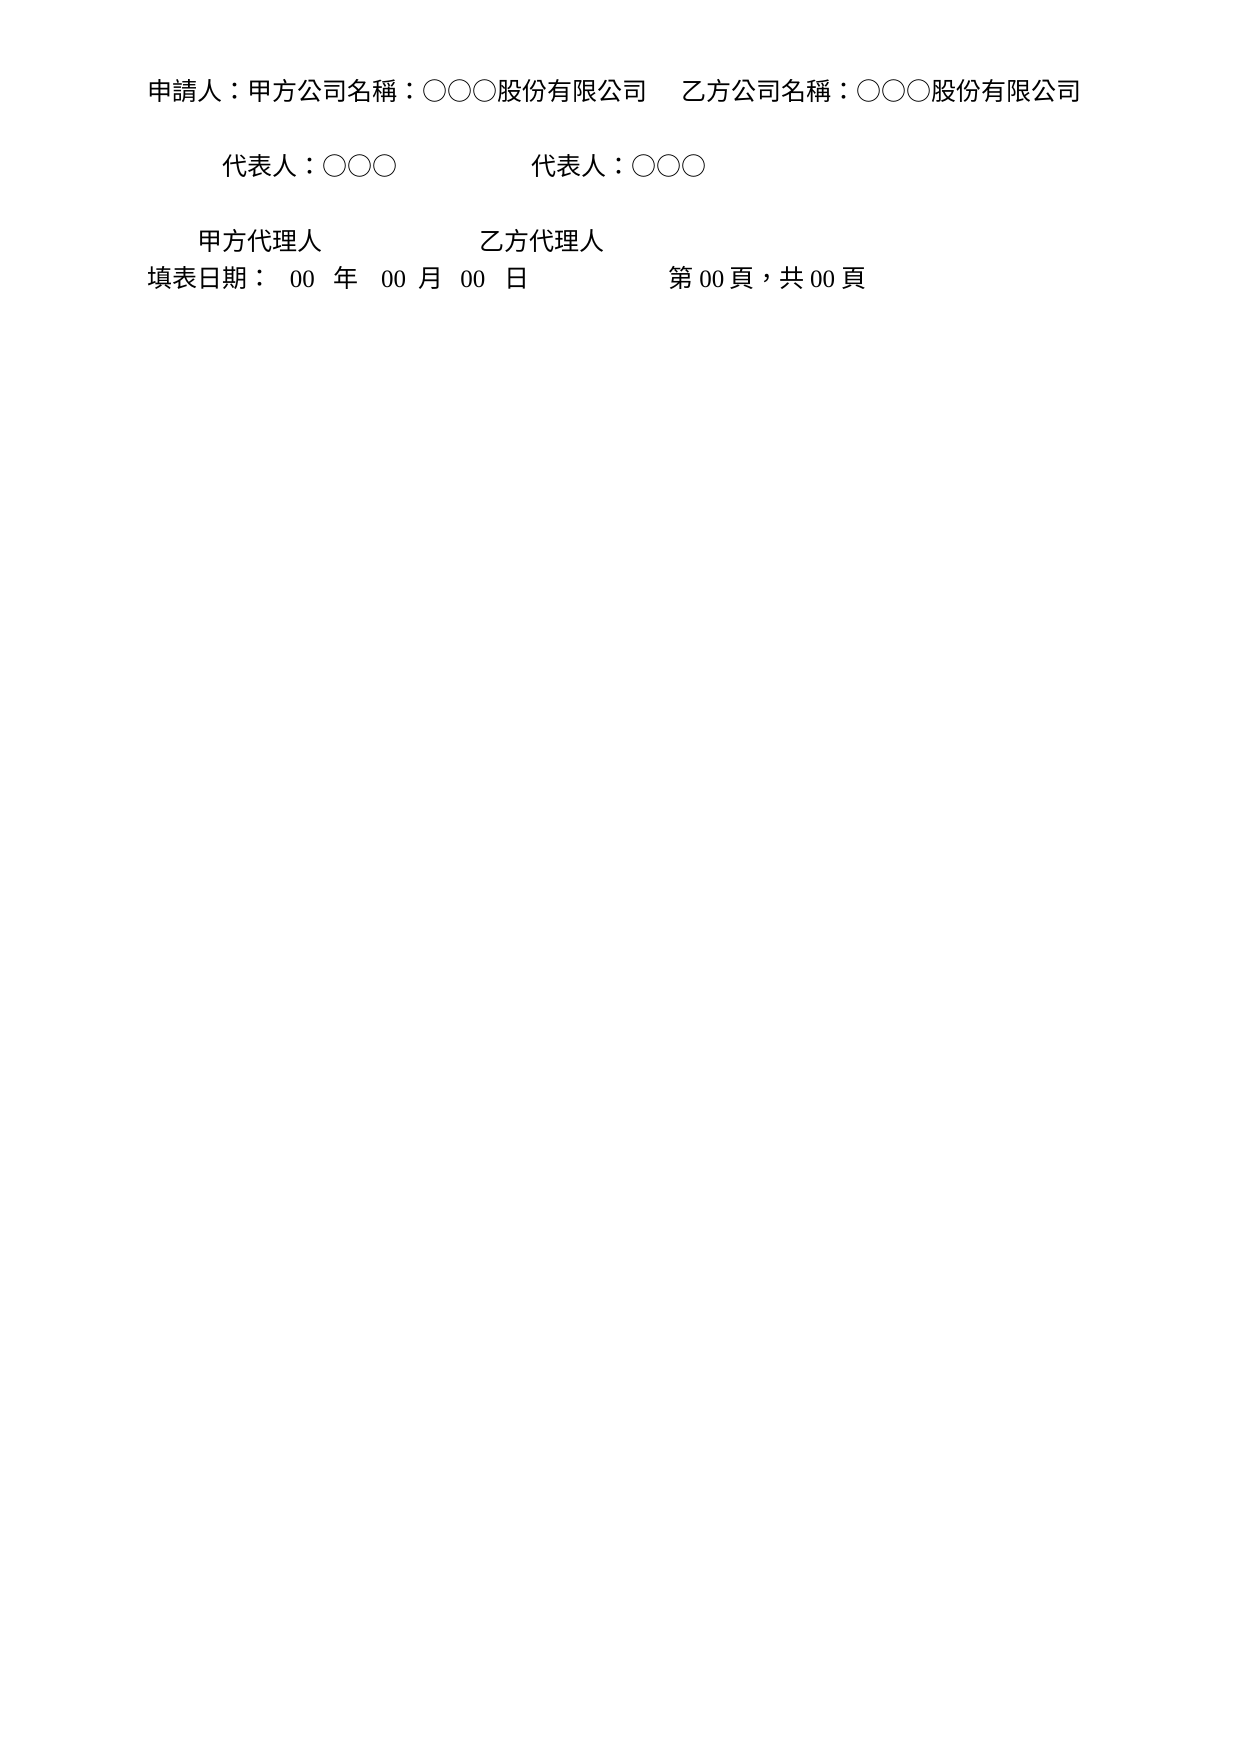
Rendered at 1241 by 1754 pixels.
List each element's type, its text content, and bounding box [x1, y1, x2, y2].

text 代表人：○○○ 代表人：○○○ [148, 146, 1181, 183]
text 甲方代理人 乙方代理人 [148, 221, 1181, 258]
text 填表日期： 00 年 00 月 00 日 第00頁，共 00 頁 [148, 258, 1181, 296]
text 申請人：甲方公司名稱：○○○股份有限公司 乙方公司名稱：○○○股份有限公司 [148, 71, 1181, 108]
